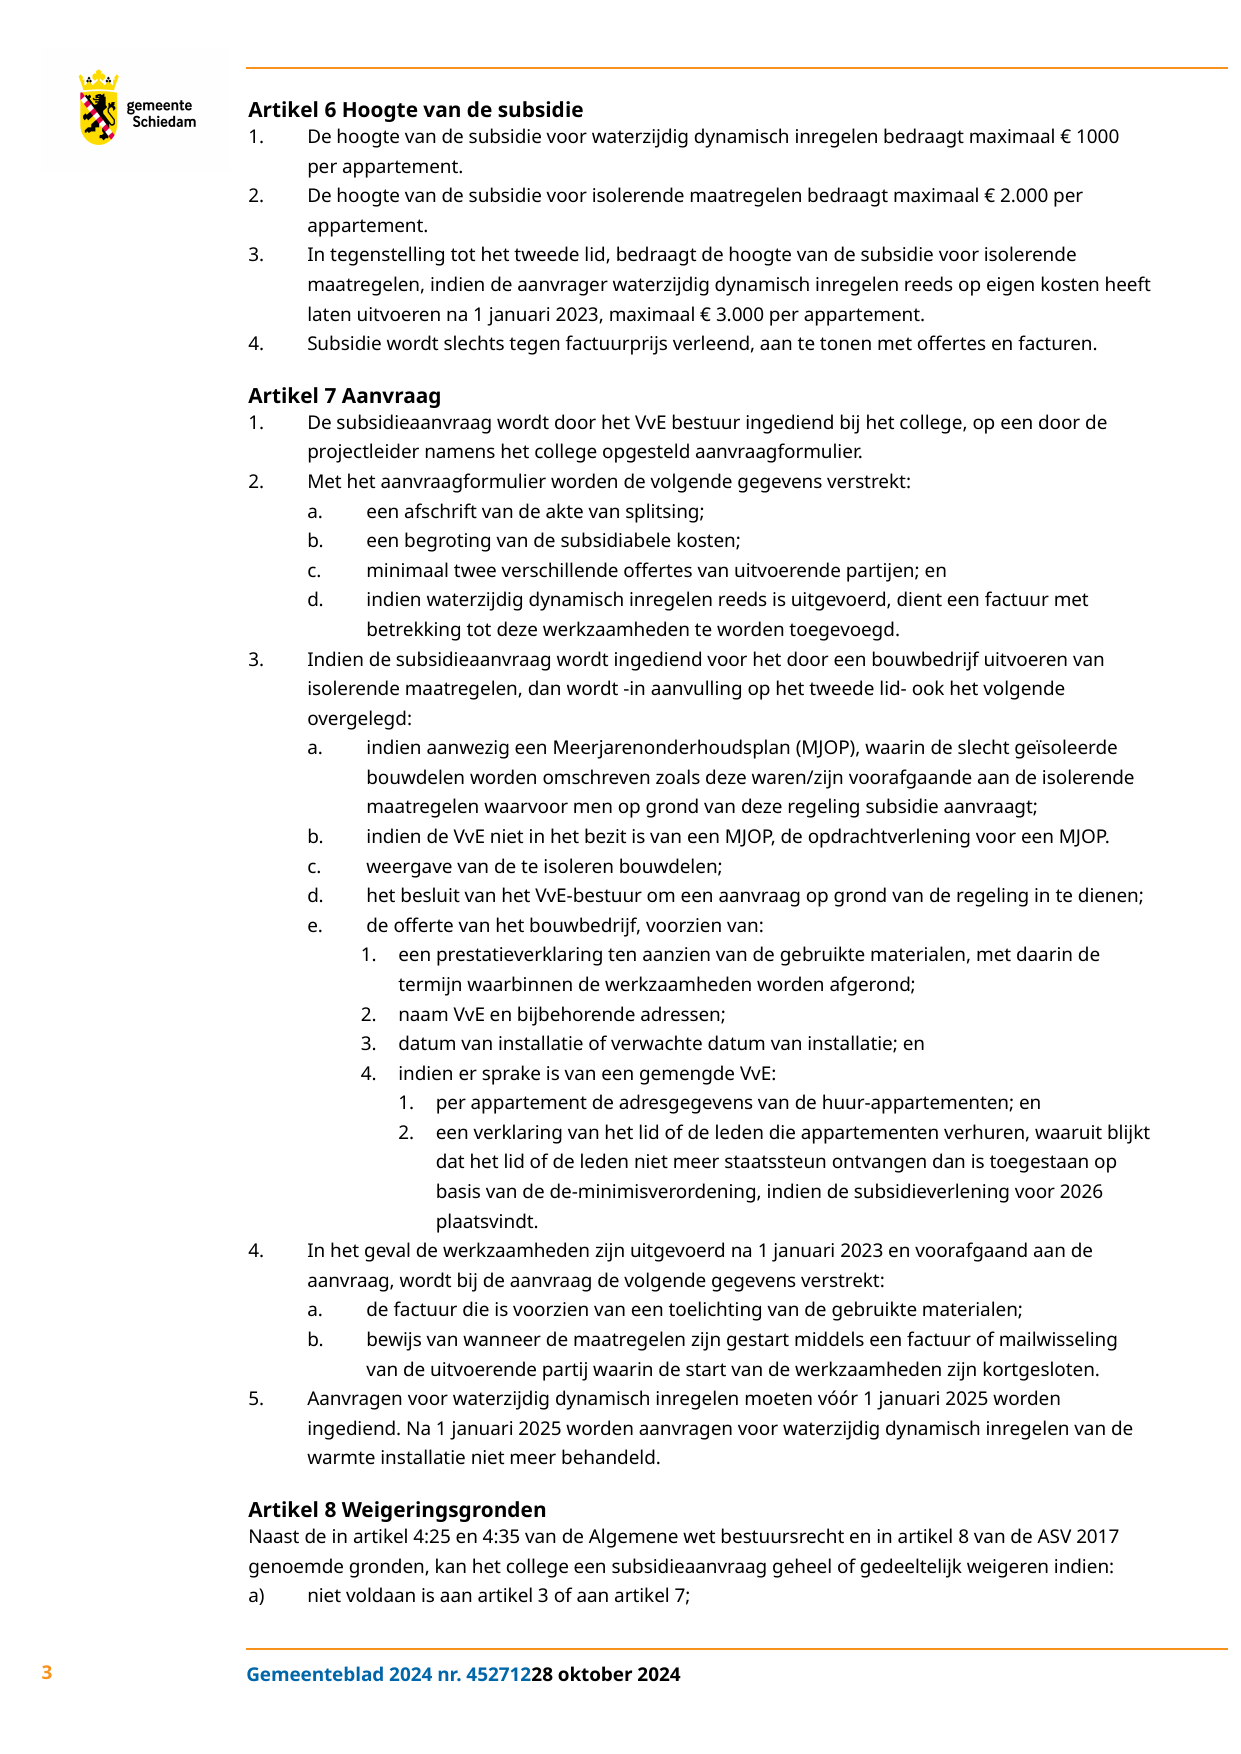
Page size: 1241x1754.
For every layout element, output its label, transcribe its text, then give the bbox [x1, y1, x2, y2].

list indien de VvE niet in het bezit is van een MJOP, de opdrachtverlening voor een MJOP. [307, 823, 1152, 849]
text Artikel 6 Hoogte van de subsidie [248, 95, 1152, 123]
list Indien de subsidieaanvraag wordt ingediend voor het door een bouwbedrijf uitvoeren van isolerende maatregelen, dan wordt -in aanvulling op het tweede lid- ook het volgende overgelegd: [248, 646, 1152, 731]
list indien aanwezig een Meerjarenonderhoudsplan (MJOP), waarin de slecht geïsoleerde bouwdelen worden omschreven zoals deze waren/zijn voorafgaande aan de isolerende maatregelen waarvoor men op grond van deze regeling subsidie aanvraagt; [307, 734, 1152, 819]
list De subsidieaanvraag wordt door het VvE bestuur ingediend bij het college, op een door de projectleider namens het college opgesteld aanvraagformulier. [248, 409, 1152, 464]
list De hoogte van de subsidie voor isolerende maatregelen bedraagt maximaal € 2.000 per appartement. [248, 182, 1152, 238]
list Met het aanvraagformulier worden de volgende gegevens verstrekt: [248, 468, 1152, 494]
list een prestatieverklaring ten aanzien van de gebruikte materialen, met daarin de termijn waarbinnen de werkzaamheden worden afgerond; [361, 942, 1152, 997]
list de factuur die is voorzien van een toelichting van de gebruikte materialen; [307, 1297, 1152, 1322]
list indien er sprake is van een gemengde VvE: [361, 1060, 1152, 1086]
list Aanvragen voor waterzijdig dynamisch inregelen moeten vóór 1 januari 2025 worden ingediend. Na 1 januari 2025 worden aanvragen voor waterzijdig dynamisch inregelen van de warmte installatie niet meer behandeld. [248, 1385, 1152, 1470]
list bewijs van wanneer de maatregelen zijn gestart middels een factuur of mailwisseling van de uitvoerende partij waarin de start van de werkzaamheden zijn kortgesloten. [307, 1326, 1152, 1382]
list per appartement de adresgegevens van de huur-appartementen; en [398, 1089, 1152, 1115]
text Naast de in artikel 4:25 en 4:35 van de Algemene wet bestuursrecht en in artikel 8 van de ASV 2017 genoemde gronden, kan het college een subsidieaanvraag geheel of gedeeltelijk weigeren indien: [248, 1523, 1152, 1579]
list het besluit van het VvE-bestuur om een aanvraag op grond van de regeling in te dienen; [307, 882, 1152, 908]
list datum van installatie of verwachte datum van installatie; en [361, 1030, 1152, 1056]
list niet voldaan is aan artikel 3 of aan artikel 7; [248, 1583, 1152, 1608]
list een begroting van de subsidiabele kosten; [307, 527, 1152, 553]
text Artikel 8 Weigeringsgronden [248, 1495, 1152, 1523]
list Subsidie wordt slechts tegen factuurprijs verleend, aan te tonen met offertes en facturen. [248, 330, 1152, 356]
list weergave van de te isoleren bouwdelen; [307, 853, 1152, 879]
list een verklaring van het lid of de leden die appartementen verhuren, waaruit blijkt dat het lid of de leden niet meer staatssteun ontvangen dan is toegestaan op basis van de de-minimisverordening, indien de subsidieverlening voor 2026 plaatsvindt. [398, 1119, 1152, 1234]
picture [41, 47, 231, 172]
list minimaal twee verschillende offertes van uitvoerende partijen; en [307, 557, 1152, 583]
text Artikel 7 Aanvraag [248, 381, 1152, 409]
list De hoogte van de subsidie voor waterzijdig dynamisch inregelen bedraagt maximaal € 1000 per appartement. [248, 123, 1152, 178]
list In tegenstelling tot het tweede lid, bedraagt de hoogte van de subsidie voor isolerende maatregelen, indien de aanvrager waterzijdig dynamisch inregelen reeds op eigen kosten heeft laten uitvoeren na 1 januari 2023, maximaal € 3.000 per appartement. [248, 242, 1152, 326]
list een afschrift van de akte van splitsing; [307, 498, 1152, 524]
list In het geval de werkzaamheden zijn uitgevoerd na 1 januari 2023 en voorafgaand aan de aanvraag, wordt bij de aanvraag de volgende gegevens verstrekt: [248, 1237, 1152, 1293]
list de offerte van het bouwbedrijf, voorzien van: [307, 912, 1152, 938]
list indien waterzijdig dynamisch inregelen reeds is uitgevoerd, dient een factuur met betrekking tot deze werkzaamheden te worden toegevoegd. [307, 587, 1152, 642]
list naam VvE en bijbehorende adressen; [361, 1001, 1152, 1027]
